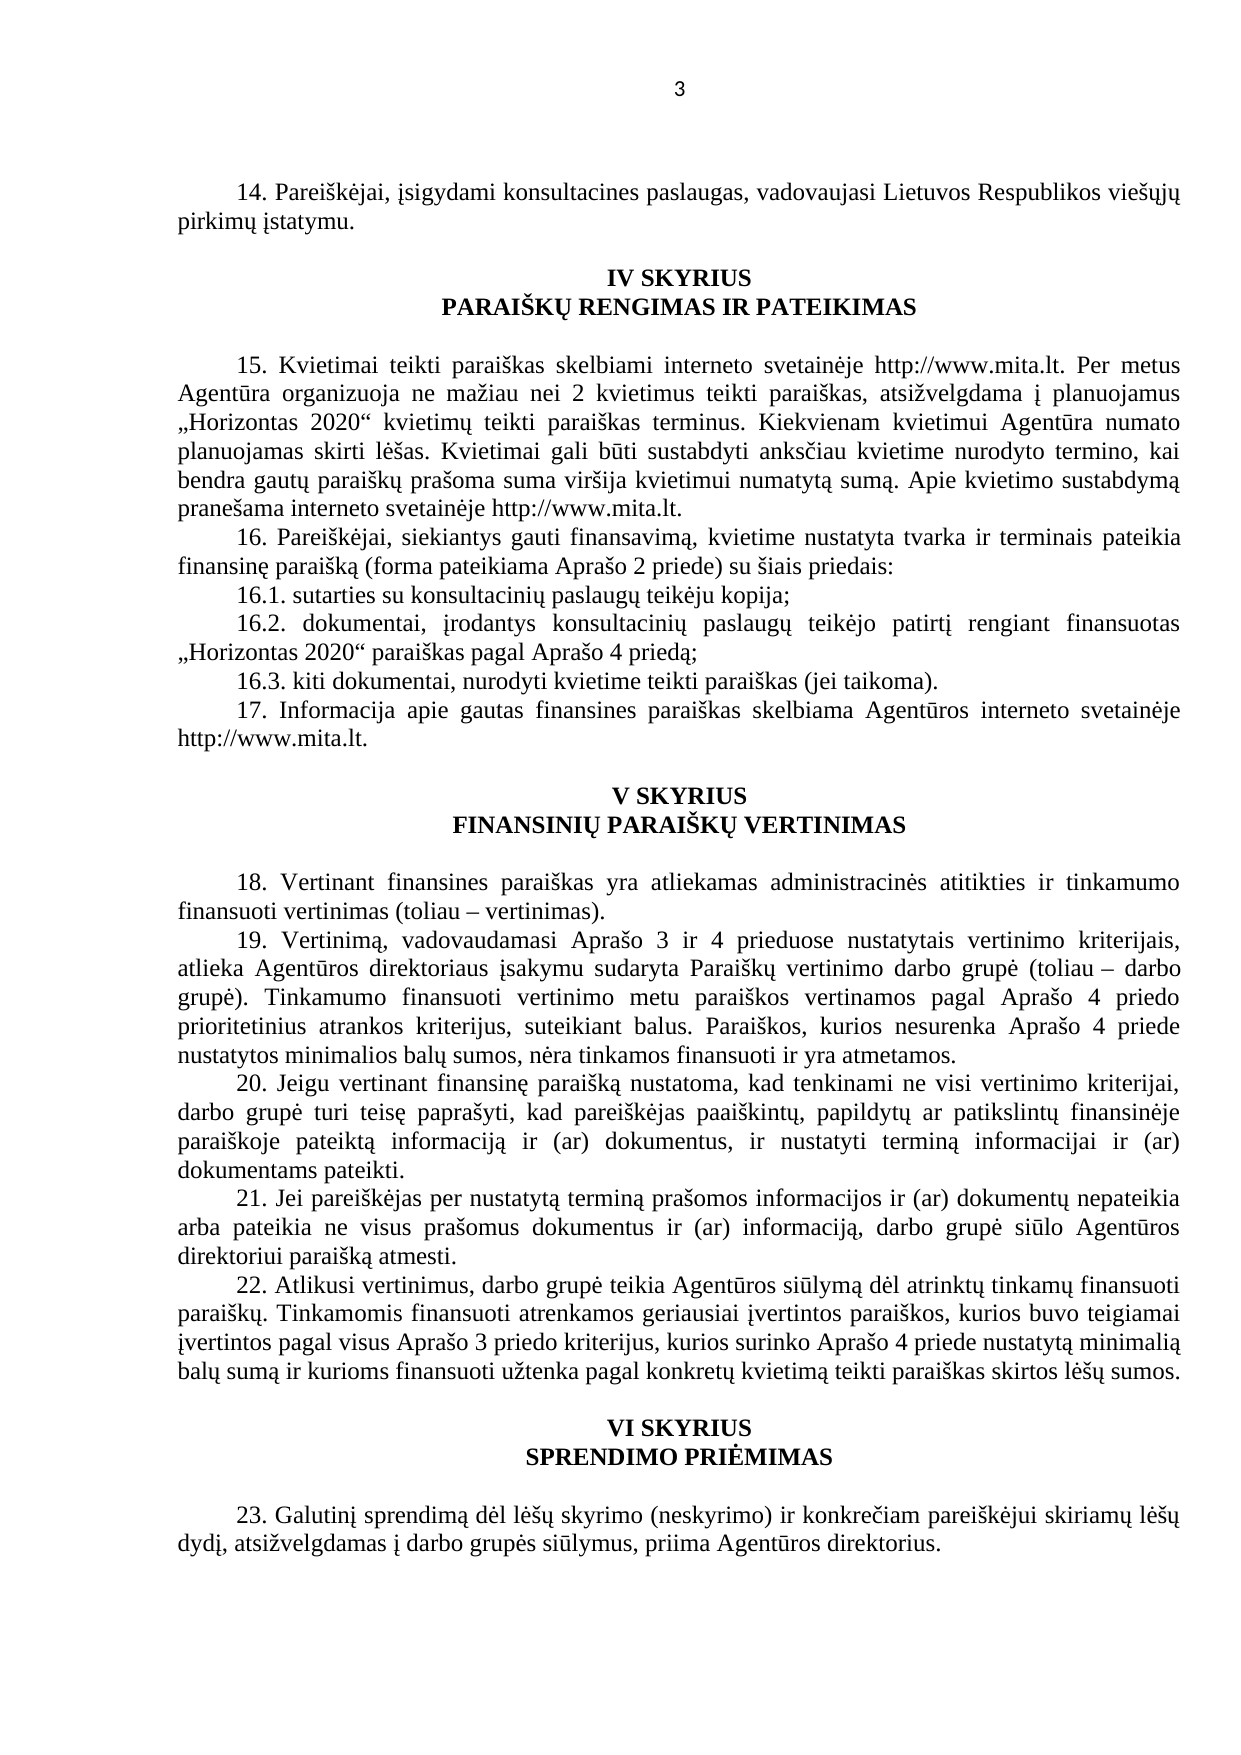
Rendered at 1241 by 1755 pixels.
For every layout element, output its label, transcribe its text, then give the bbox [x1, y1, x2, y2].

text 21. Jei pareiškėjas per nustatytą terminą prašomos informacijos ir (ar) dokumentų nepateikia arba pateikia ne visus prašomus dokumentus ir (ar) informaciją, darbo grupė siūlo Agentūros direktoriui paraišką atmesti. [177, 1183, 1181, 1270]
text 22. Atlikusi vertinimus, darbo grupė teikia Agentūros siūlymą dėl atrinktų tinkamų finansuoti paraiškų. Tinkamomis finansuoti atrenkamos geriausiai įvertintos paraiškos, kurios buvo teigiamai įvertintos pagal visus Aprašo 3 priedo kriterijus, kurios surinko Aprašo 4 priede nustatytą minimalią balų sumą ir kurioms finansuoti užtenka pagal konkretų kvietimą teikti paraiškas skirtos lėšų sumos. [177, 1270, 1181, 1385]
text 14. Pareiškėjai, įsigydami konsultacines paslaugas, vadovaujasi Lietuvos Respublikos viešųjų pirkimų įstatymu. [177, 177, 1181, 235]
text PARAIŠKŲ RENGIMAS IR PATEIKIMAS [177, 292, 1181, 321]
text 16. Pareiškėjai, siekiantys gauti finansavimą, kvietime nustatyta tvarka ir terminais pateikia finansinę paraišką (forma pateikiama Aprašo 2 priede) su šiais priedais: [177, 522, 1181, 580]
text IV SKYRIUS [177, 263, 1181, 292]
text 15. Kvietimai teikti paraiškas skelbiami interneto svetainėje http://www.mita.lt. Per metus Agentūra organizuoja ne mažiau nei 2 kvietimus teikti paraiškas, atsižvelgdama į planuojamus „Horizontas 2020“ kvietimų teikti paraiškas terminus. Kiekvienam kvietimui Agentūra numato planuojamas skirti lėšas. Kvietimai gali būti sustabdyti anksčiau kvietime nurodyto termino, kai bendra gautų paraiškų prašoma suma viršija kvietimui numatytą sumą. Apie kvietimo sustabdymą pranešama interneto svetainėje http://www.mita.lt. [177, 350, 1181, 522]
text FINANSINIŲ PARAIŠKŲ VERTINIMAS [177, 810, 1181, 838]
text V SKYRIUS [177, 781, 1181, 810]
text VI SKYRIUS [177, 1413, 1181, 1442]
text SPRENDIMO PRIĖMIMAS [177, 1442, 1181, 1471]
text 18. Vertinant finansines paraiškas yra atliekamas administracinės atitikties ir tinkamumo finansuoti vertinimas (toliau – vertinimas). [177, 867, 1181, 925]
text 16.2. dokumentai, įrodantys konsultacinių paslaugų teikėjo patirtį rengiant finansuotas „Horizontas 2020“ paraiškas pagal Aprašo 4 priedą; [177, 608, 1181, 666]
text 16.1. sutarties su konsultacinių paslaugų teikėju kopija; [177, 580, 1181, 608]
text 20. Jeigu vertinant finansinę paraišką nustatoma, kad tenkinami ne visi vertinimo kriterijai, darbo grupė turi teisę paprašyti, kad pareiškėjas paaiškintų, papildytų ar patikslintų finansinėje paraiškoje pateiktą informaciją ir (ar) dokumentus, ir nustatyti terminą informacijai ir (ar) dokumentams pateikti. [177, 1068, 1181, 1183]
text 16.3. kiti dokumentai, nurodyti kvietime teikti paraiškas (jei taikoma). [177, 666, 1181, 695]
text 17. Informacija apie gautas finansines paraiškas skelbiama Agentūros interneto svetainėje http://www.mita.lt. [177, 695, 1181, 752]
text 23. Galutinį sprendimą dėl lėšų skyrimo (neskyrimo) ir konkrečiam pareiškėjui skiriamų lėšų dydį, atsižvelgdamas į darbo grupės siūlymus, priima Agentūros direktorius. [177, 1500, 1181, 1557]
text 19. Vertinimą, vadovaudamasi Aprašo 3 ir 4 prieduose nustatytais vertinimo kriterijais, atlieka Agentūros direktoriaus įsakymu sudaryta Paraiškų vertinimo darbo grupė (toliau – darbo grupė). Tinkamumo finansuoti vertinimo metu paraiškos vertinamos pagal Aprašo 4 priedo prioritetinius atrankos kriterijus, suteikiant balus. Paraiškos, kurios nesurenka Aprašo 4 priede nustatytos minimalios balų sumos, nėra tinkamos finansuoti ir yra atmetamos. [177, 925, 1181, 1068]
